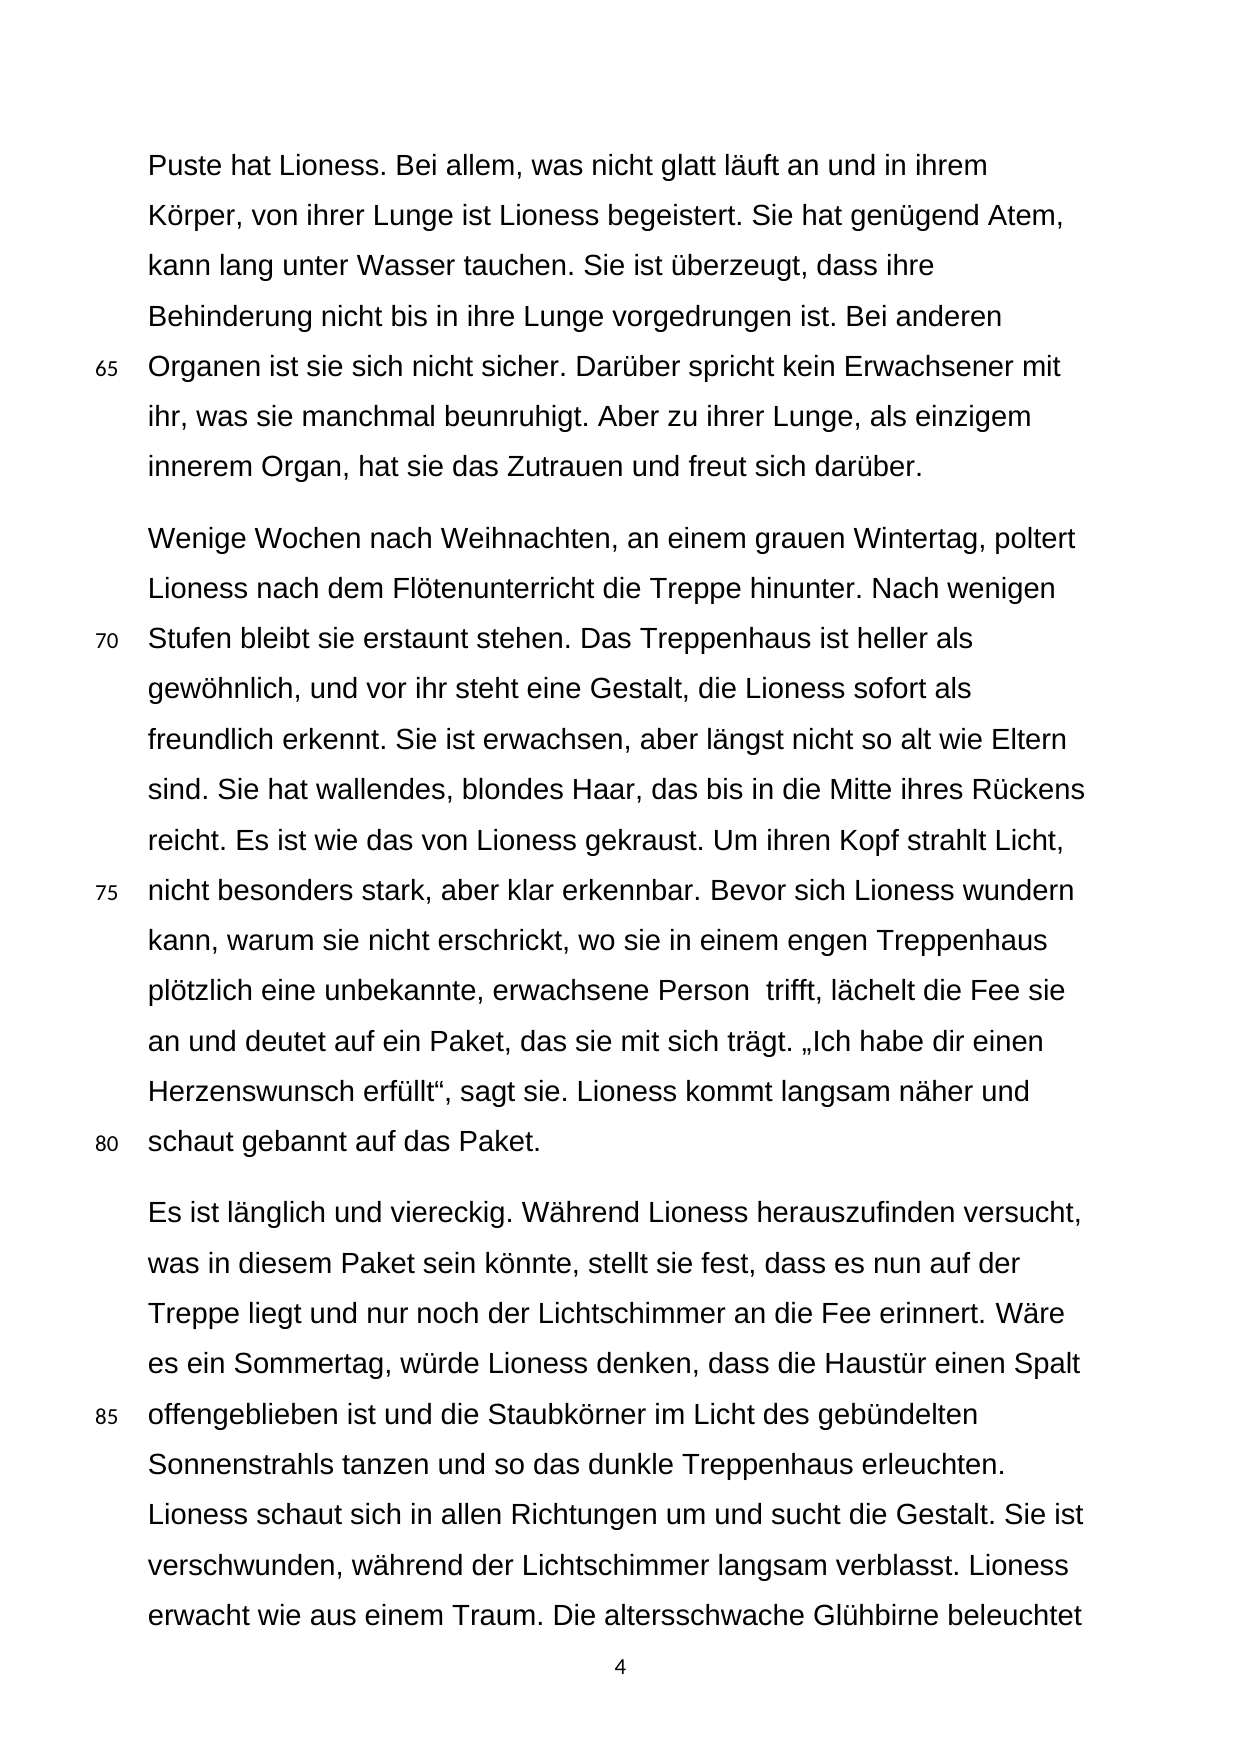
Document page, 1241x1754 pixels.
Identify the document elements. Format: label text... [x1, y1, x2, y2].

text Wenige Wochen nach Weihnachten, an einem grauen Wintertag, poltert Lioness nach dem Flötenunterricht die Treppe hinunter. Nach wenigen Stufen bleibt sie erstaunt stehen. Das Treppenhaus ist heller als gewöhnlich, und vor ihr steht eine Gestalt, die Lioness sofort als freundlich erkennt. Sie ist erwachsen, aber längst nicht so alt wie Eltern sind. Sie hat wallendes, blondes Haar, das bis in die Mitte ihres Rückens reicht. Es ist wie das von Lioness gekraust. Um ihren Kopf strahlt Licht, nicht besonders stark, aber klar erkennbar. Bevor sich Lioness wundern kann, warum sie nicht erschrickt, wo sie in einem engen Treppenhaus plötzlich eine unbekannte, erwachsene Person trifft, lächelt die Fee sie an und deutet auf ein Paket, das sie mit sich trägt. „Ich habe dir einen Herzenswunsch erfüllt“, sagt sie. Lioness kommt langsam näher und schaut gebannt auf das Paket. [148, 521, 1093, 1158]
text Es ist länglich und viereckig. Während Lioness herauszufinden versucht, was in diesem Paket sein könnte, stellt sie fest, dass es nun auf der Treppe liegt und nur noch der Lichtschimmer an die Fee erinnert. Wäre es ein Sommertag, würde Lioness denken, dass die Haustür einen Spalt offengeblieben ist und die Staubkörner im Licht des gebündelten Sonnenstrahls tanzen und so das dunkle Treppenhaus erleuchten. Lioness schaut sich in allen Richtungen um und sucht die Gestalt. Sie ist verschwunden, während der Lichtschimmer langsam verblasst. Lioness erwacht wie aus einem Traum. Die altersschwache Glühbirne beleuchtet [148, 1196, 1093, 1632]
text Puste hat Lioness. Bei allem, was nicht glatt läuft an und in ihrem Körper, von ihrer Lunge ist Lioness begeistert. Sie hat genügend Atem, kann lang unter Wasser tauchen. Sie ist überzeugt, dass ihre Behinderung nicht bis in ihre Lunge vorgedrungen ist. Bei anderen Organen ist sie sich nicht sicher. Darüber spricht kein Erwachsener mit ihr, was sie manchmal beunruhigt. Aber zu ihrer Lunge, als einzigem innerem Organ, hat sie das Zutrauen und freut sich darüber. [148, 148, 1093, 483]
